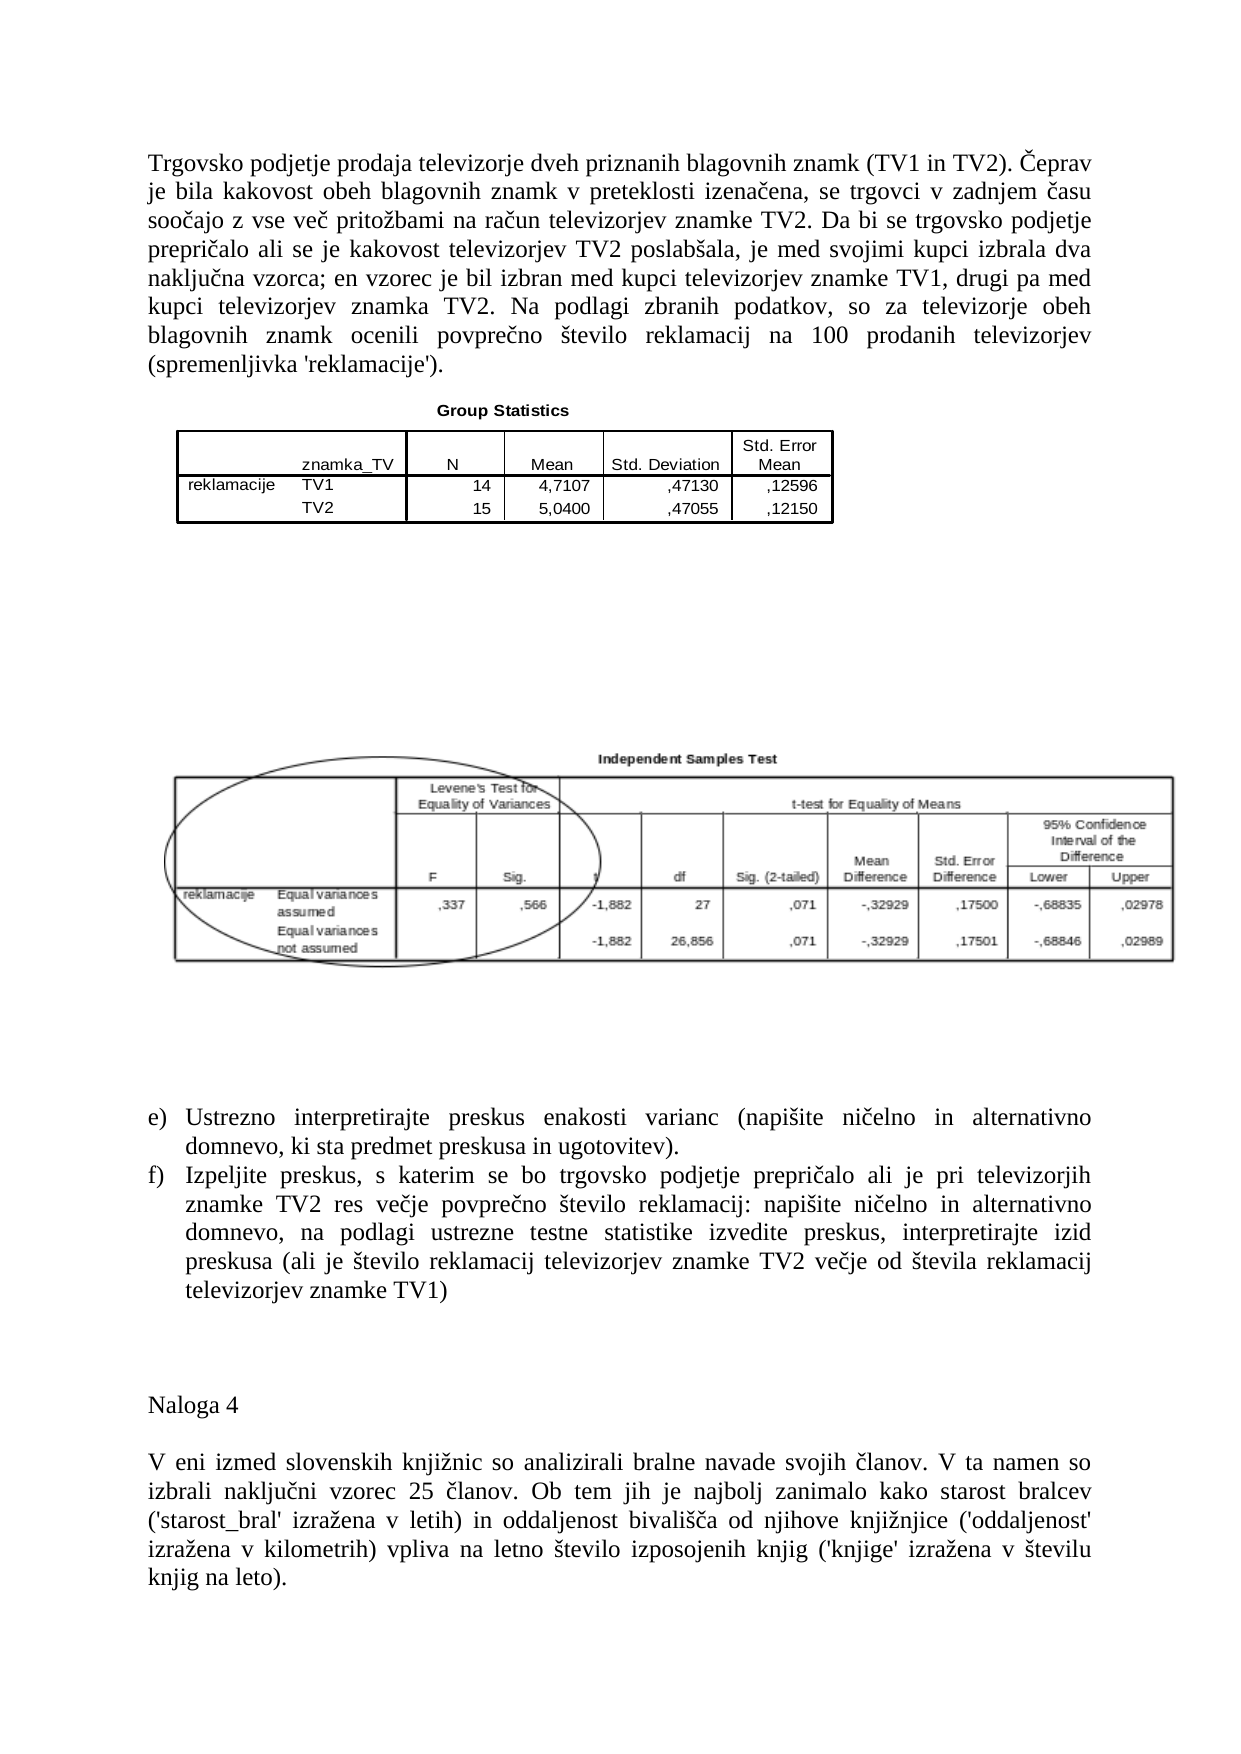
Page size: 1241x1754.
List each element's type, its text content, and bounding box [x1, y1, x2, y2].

list Ustrezno interpretirajte preskus enakosti varianc (napišite ničelno in alternativno domnevo, ki sta predmet preskusa in ugotovitev). [148, 1102, 1093, 1160]
text Trgovsko podjetje prodaja televizorje dveh priznanih blagovnih znamk (TV1 in TV2). Čeprav je bila kakovost obeh blagovnih znamk v preteklosti izenačena, se trgovci v zadnjem času soočajo z vse več pritožbami na račun televizorjev znamke TV2. Da bi se trgovsko podjetje prepričalo ali se je kakovost televizorjev TV2 poslabšala, je med svojimi kupci izbrala dva naključna vzorca; en vzorec je bil izbran med kupci televizorjev znamke TV1, drugi pa med kupci televizorjev znamka TV2. Na podlagi zbranih podatkov, so za televizorje obeh blagovnih znamk ocenili povprečno število reklamacij na 100 prodanih televizorjev (spremenljivka 'reklamacije'). [148, 148, 1093, 378]
list Izpeljite preskus, s katerim se bo trgovsko podjetje prepričalo ali je pri televizorjih znamke TV2 res večje povprečno število reklamacij: napišite ničelno in alternativno domnevo, na podlagi ustrezne testne statistike izvedite preskus, interpretirajte izid preskusa (ali je število reklamacij televizorjev znamke TV2 večje od števila reklamacij televizorjev znamke TV1) [148, 1160, 1093, 1304]
text Naloga 4 [148, 1390, 1093, 1419]
text V eni izmed slovenskih knjižnic so analizirali bralne navade svojih članov. V ta namen so izbrali naključni vzorec 25 članov. Ob tem jih je najbolj zanimalo kako starost bralcev ('starost_bral' izražena v letih) in oddaljenost bivališča od njihove knjižnjice ('oddaljenost' izražena v kilometrih) vpliva na letno število izposojenih knjig ('knjige' izražena v številu knjig na leto). [148, 1447, 1093, 1591]
